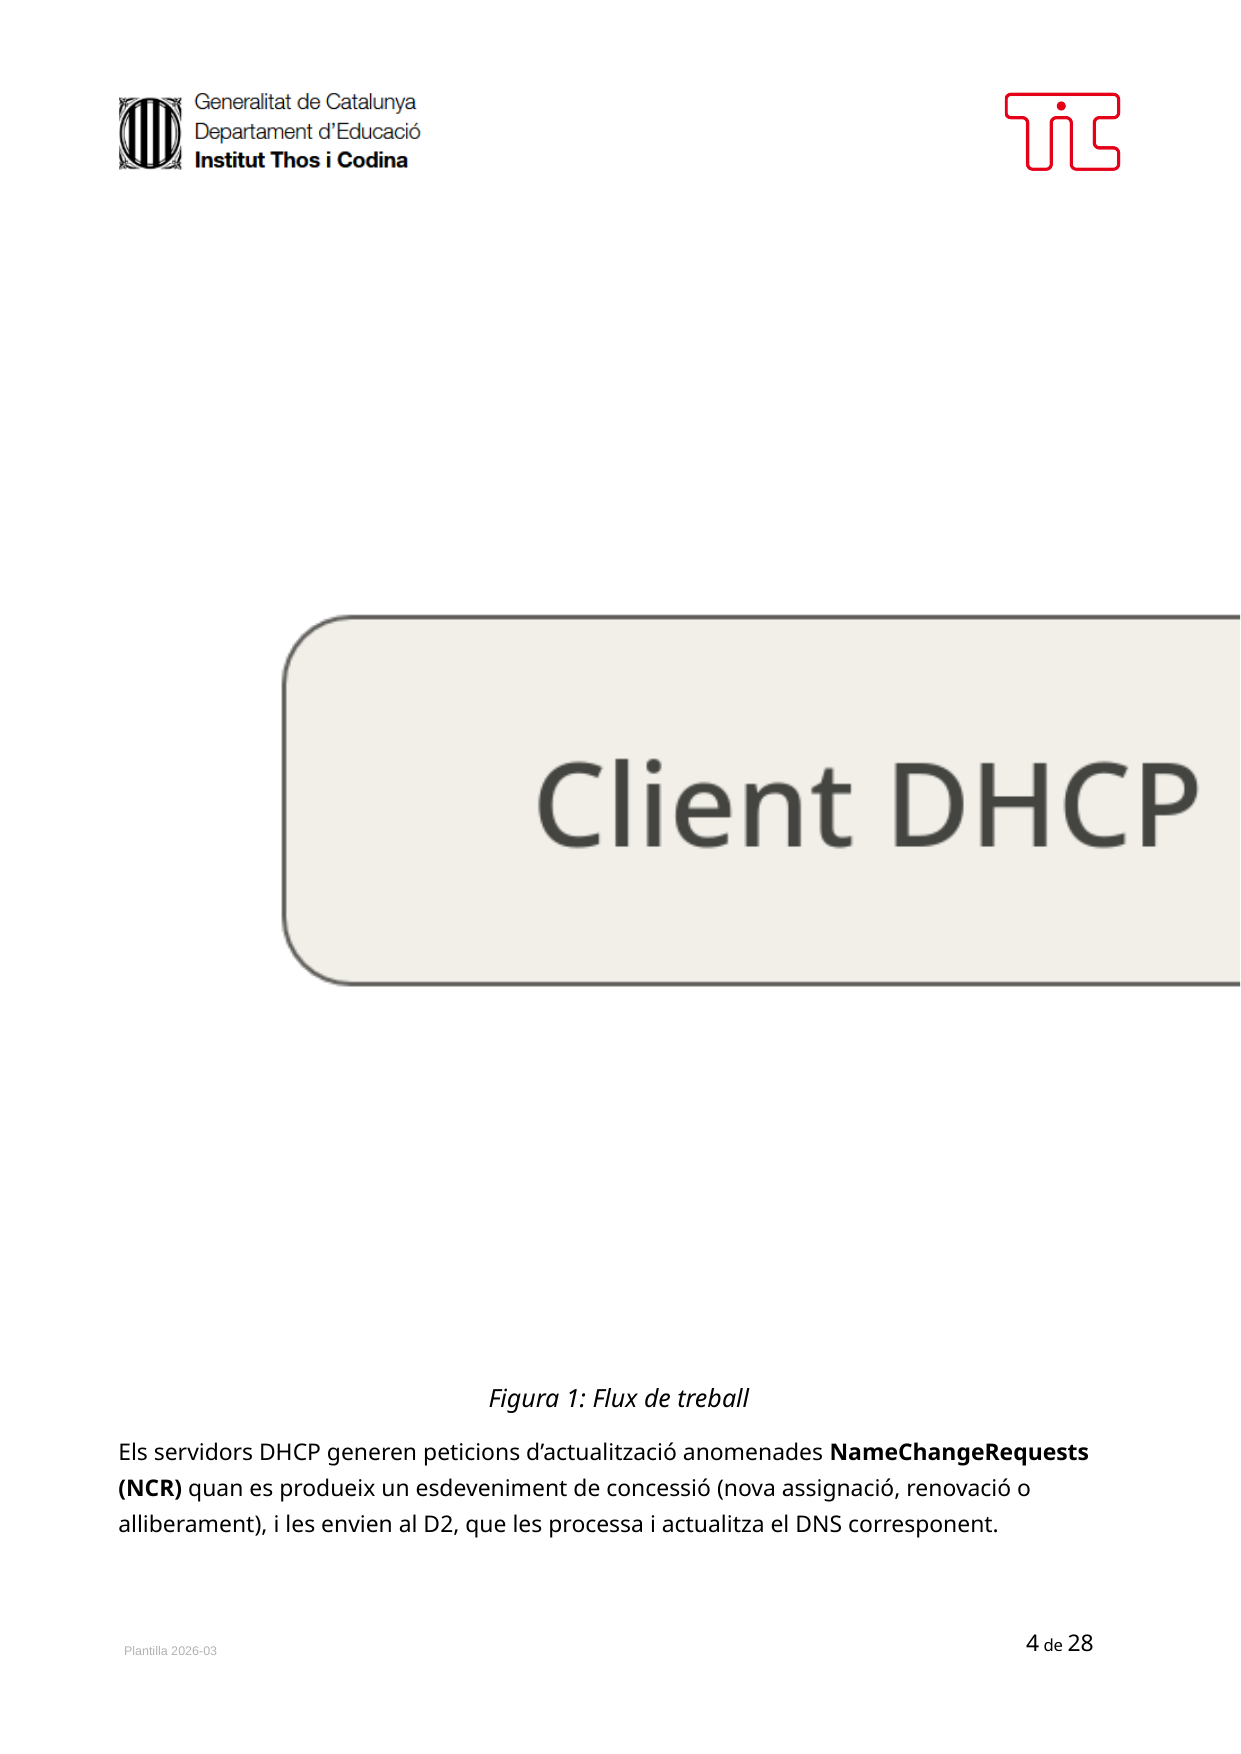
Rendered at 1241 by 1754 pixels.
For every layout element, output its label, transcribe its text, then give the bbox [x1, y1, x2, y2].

picture [118, 201, 1241, 1368]
picture [1004, 92, 1123, 171]
text Figura 1: Flux de treball [118, 1381, 1122, 1414]
text Els servidors DHCP generen peticions d’actualització anomenades NameChangeRequests (NCR) quan es produeix un esdeveniment de concessió (nova assignació, renovació o alliberament), i les envien al D2, que les processa i actualitza el DNS corresponent. [118, 1436, 1122, 1539]
picture [118, 92, 422, 171]
